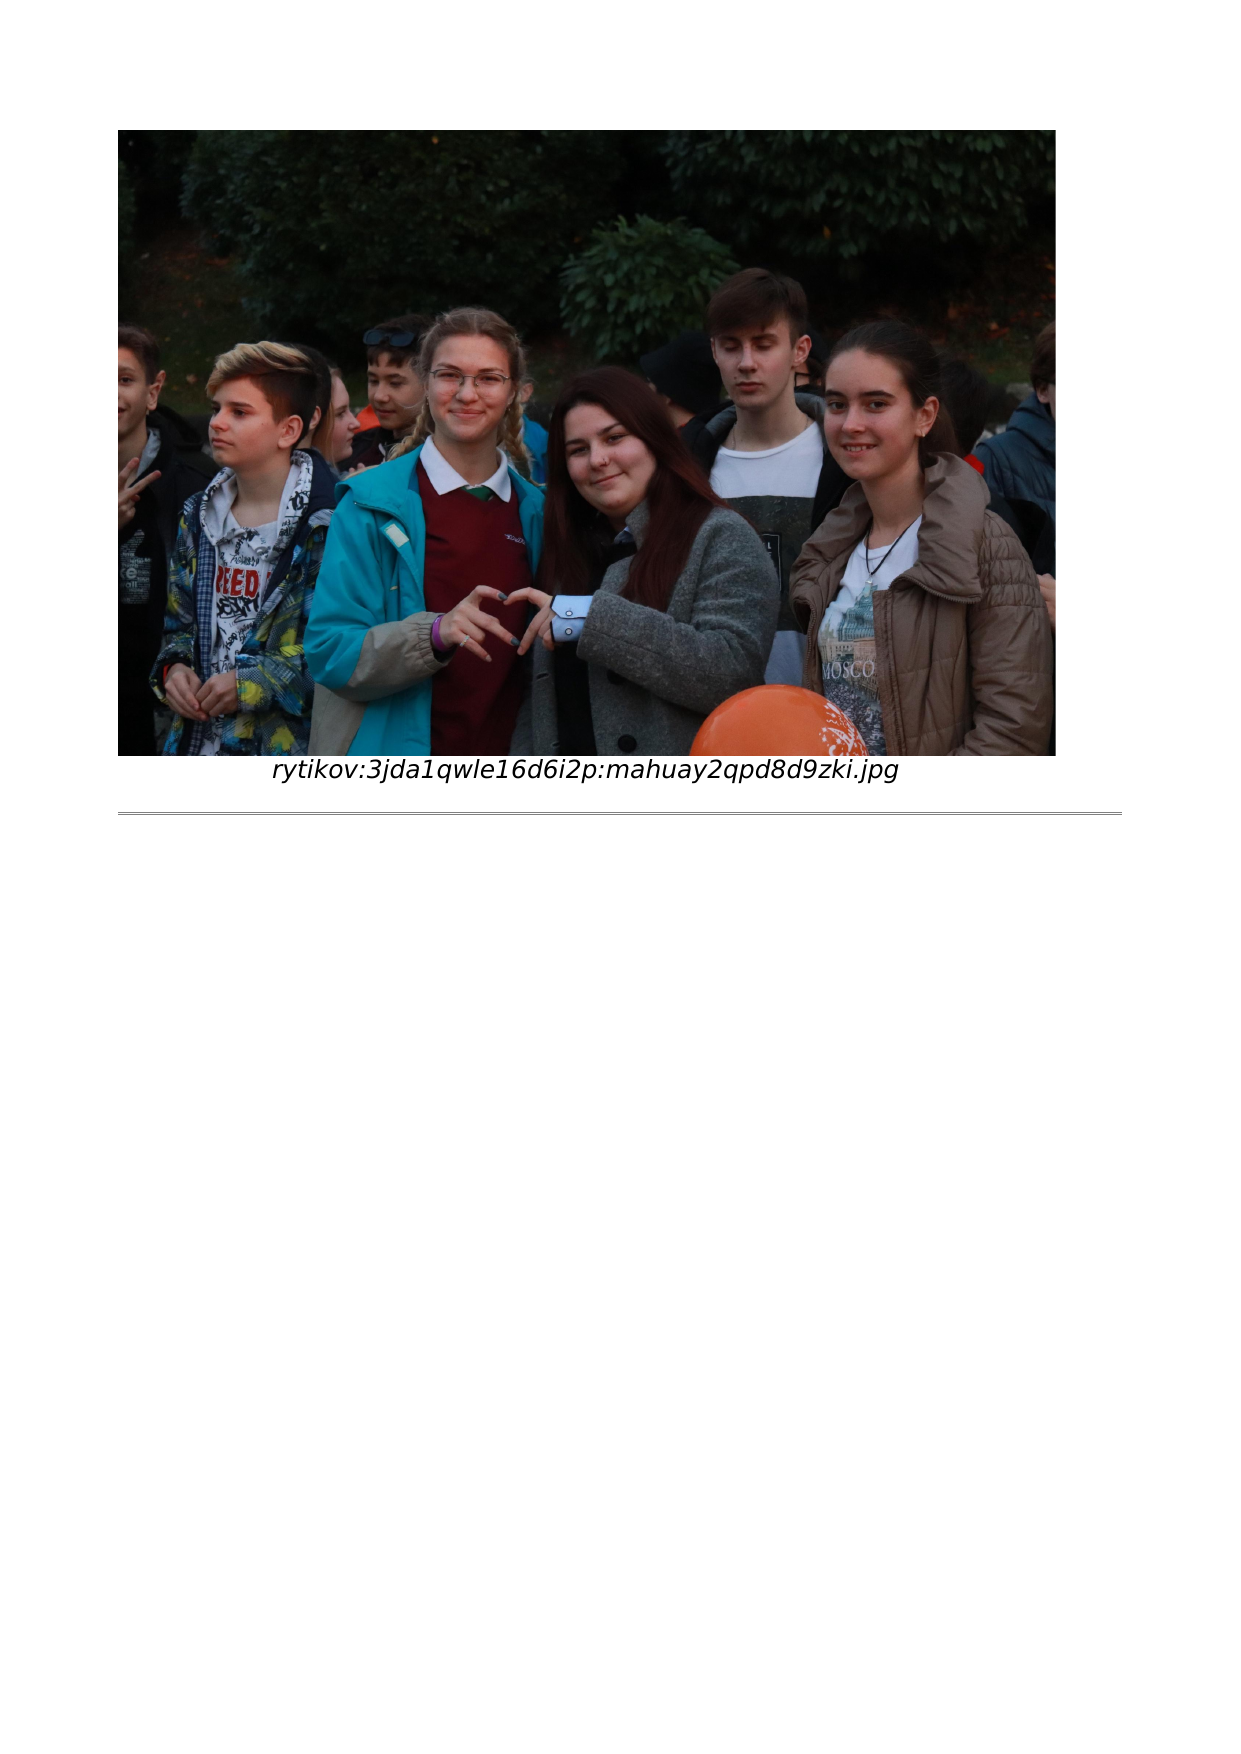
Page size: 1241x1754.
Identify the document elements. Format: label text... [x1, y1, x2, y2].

picture [118, 130, 1056, 756]
text rytikov:3jda1qwle16d6i2p:mahuay2qpd8d9zki.jpg [118, 756, 1056, 785]
